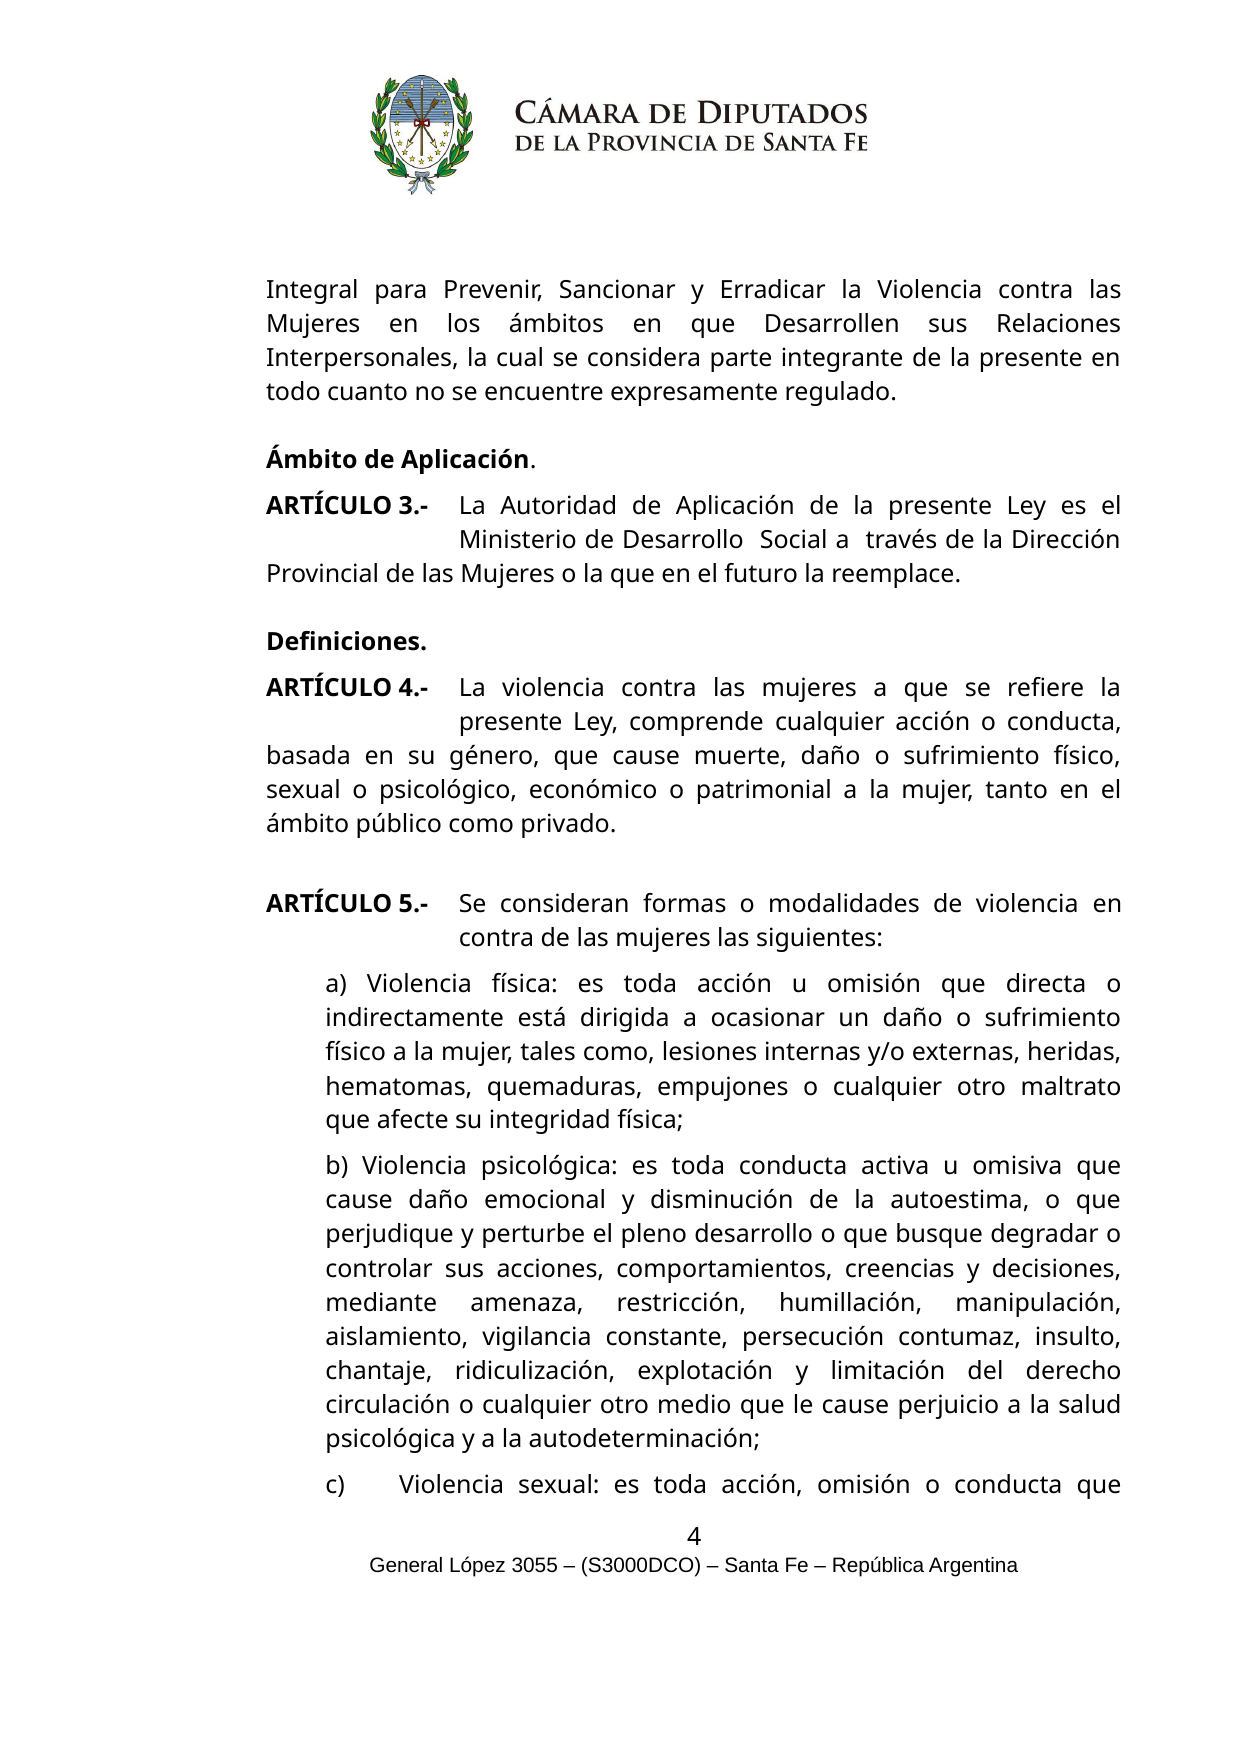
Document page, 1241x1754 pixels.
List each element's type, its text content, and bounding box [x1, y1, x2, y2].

text Ámbito de Aplicación. [266, 442, 1122, 476]
text b) Violencia psicológica: es toda conducta activa u omisiva que cause daño emocional y disminución de la autoestima, o que perjudique y perturbe el pleno desarrollo o que busque degradar o controlar sus acciones, comportamientos, creencias y decisiones, mediante amenaza, restricción, humillación, manipulación, aislamiento, vigilancia constante, persecución contumaz, insulto, chantaje, ridiculización, explotación y limitación del derecho circulación o cualquier otro medio que le cause perjuicio a la salud psicológica y a la autodeterminación; [325, 1148, 1122, 1454]
text Se consideran formas o modalidades de violencia en contra de las mujeres las siguientes: [266, 886, 1122, 954]
text La Autoridad de Aplicación de la presente Ley es el Ministerio de Desarrollo Social a través de la Dirección Provincial de las Mujeres o la que en el futuro la reemplace. [266, 488, 1122, 590]
table_header ARTÍCULO 5.- [266, 886, 458, 936]
table_header ARTÍCULO 4.- [266, 670, 458, 720]
text La violencia contra las mujeres a que se refiere la presente Ley, comprende cualquier acción o conducta, basada en su género, que cause muerte, daño o sufrimiento físico, sexual o psicológico, económico o patrimonial a la mujer, tanto en el ámbito público como privado. [266, 670, 1122, 840]
text Definiciones. [266, 624, 1122, 658]
picture [370, 75, 868, 199]
list Violencia sexual: es toda acción, omisión o conducta que [325, 1466, 1122, 1500]
text Integral para Prevenir, Sancionar y Erradicar la Violencia contra las Mujeres en los ámbitos en que Desarrollen sus Relaciones Interpersonales, la cual se considera parte integrante de la presente en todo cuanto no se encuentre expresamente regulado. [266, 272, 1122, 408]
table_header ARTÍCULO 3.- [266, 488, 458, 538]
text a) Violencia física: es toda acción u omisión que directa o indirectamente está dirigida a ocasionar un daño o sufrimiento físico a la mujer, tales como, lesiones internas y/o externas, heridas, hematomas, quemaduras, empujones o cualquier otro maltrato que afecte su integridad física; [325, 966, 1122, 1136]
